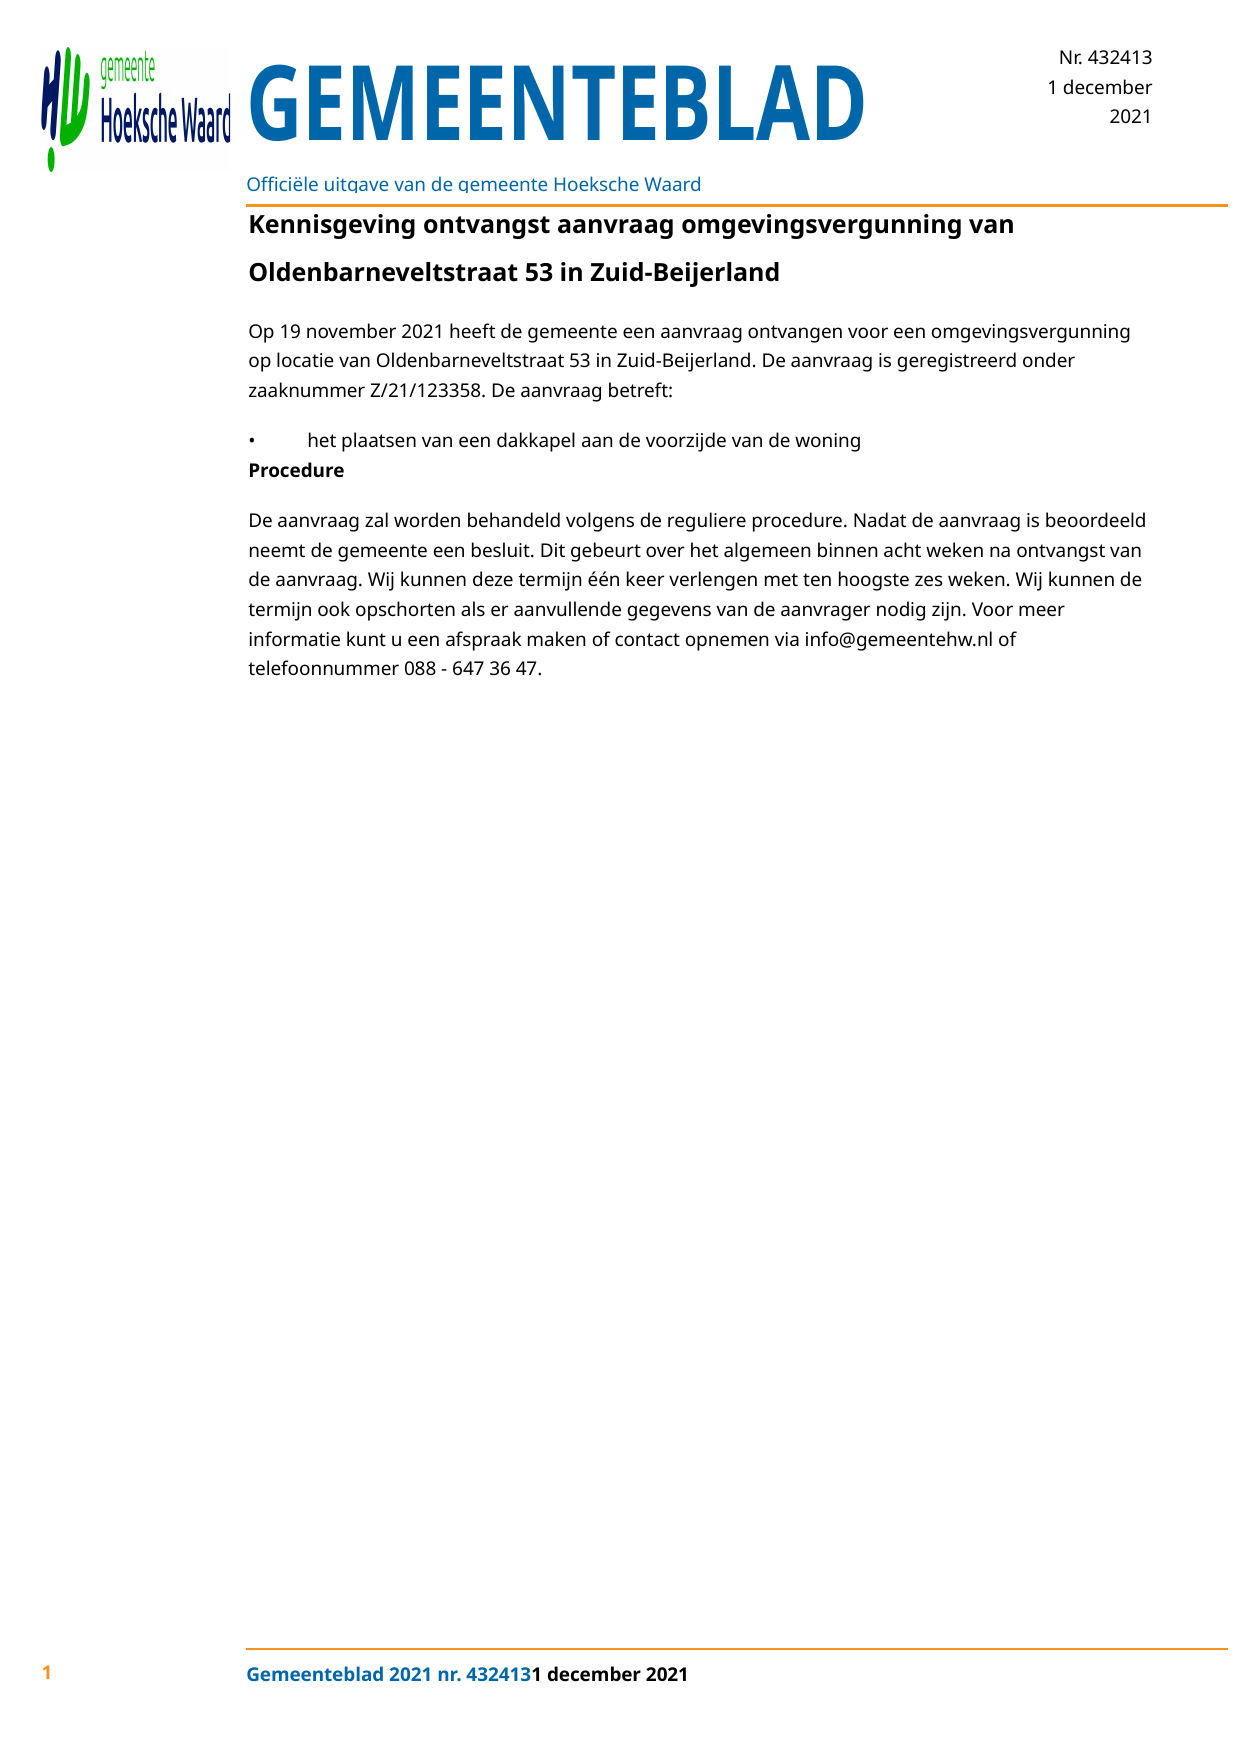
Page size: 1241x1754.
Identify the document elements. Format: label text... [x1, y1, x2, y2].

text De aanvraag zal worden behandeld volgens de reguliere procedure. Nadat de aanvraag is beoordeeld neemt de gemeente een besluit. Dit gebeurt over het algemeen binnen acht weken na ontvangst van de aanvraag. Wij kunnen deze termijn één keer verlengen met ten hoogste zes weken. Wij kunnen de termijn ook opschorten als er aanvullende gegevens van de aanvrager nodig zijn. Voor meer informatie kunt u een afspraak maken of contact opnemen via info@gemeentehw.nl of telefoonnummer 088 - 647 36 47. [248, 507, 1152, 681]
picture [41, 47, 231, 172]
list het plaatsen van een dakkapel aan de voorzijde van de woning [248, 427, 1152, 453]
text Op 19 november 2021 heeft de gemeente een aanvraag ontvangen voor een omgevingsvergunning op locatie van Oldenbarneveltstraat 53 in Zuid-Beijerland. De aanvraag is geregistreerd onder zaaknummer Z/21/123358. De aanvraag betreft: [248, 318, 1152, 403]
text Kennisgeving ontvangst aanvraag omgevingsvergunning van Oldenbarneveltstraat 53 in Zuid-Beijerland [248, 207, 1152, 288]
text Procedure [248, 457, 1152, 483]
